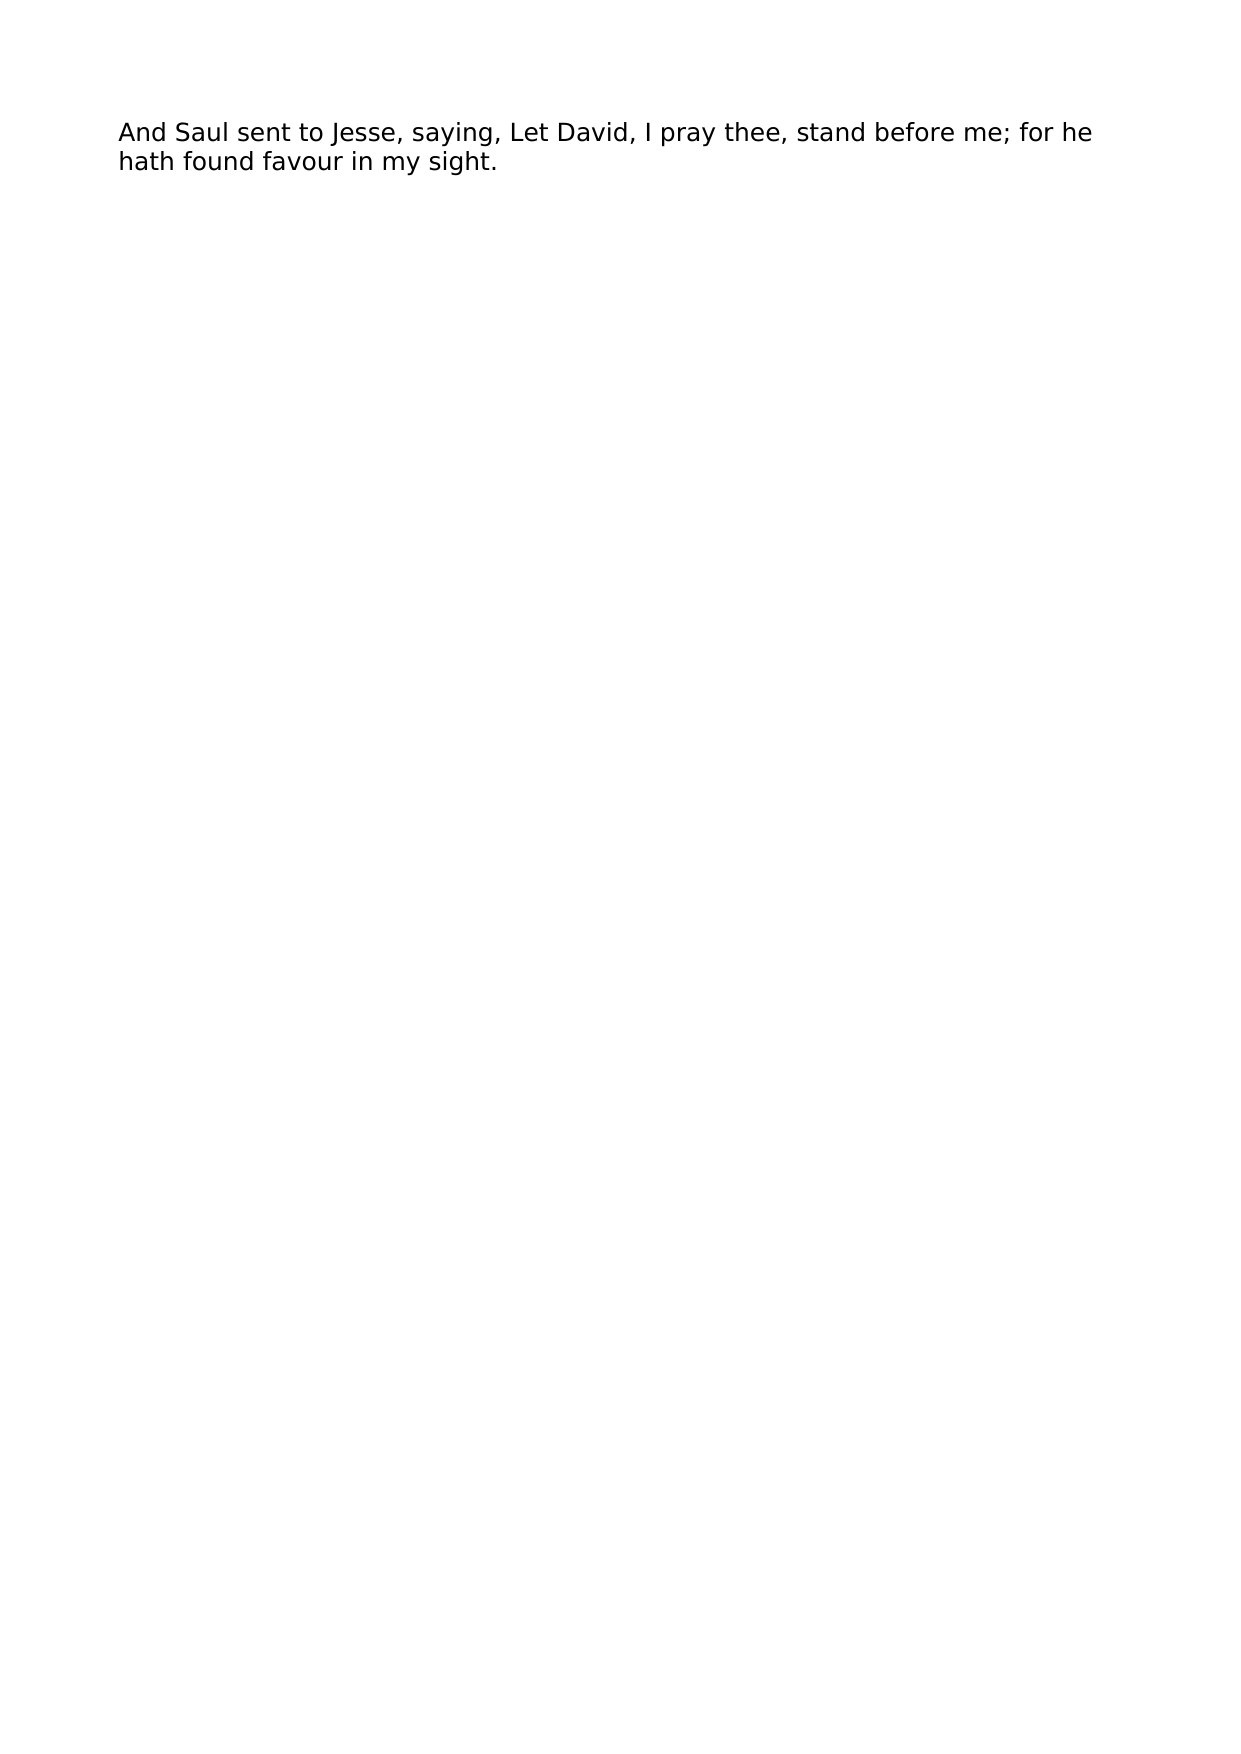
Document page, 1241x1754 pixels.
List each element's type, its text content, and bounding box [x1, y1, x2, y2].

text And Saul sent to Jesse, saying, Let David, I pray thee, stand before me; for he hath found favour in my sight. [118, 118, 1122, 176]
